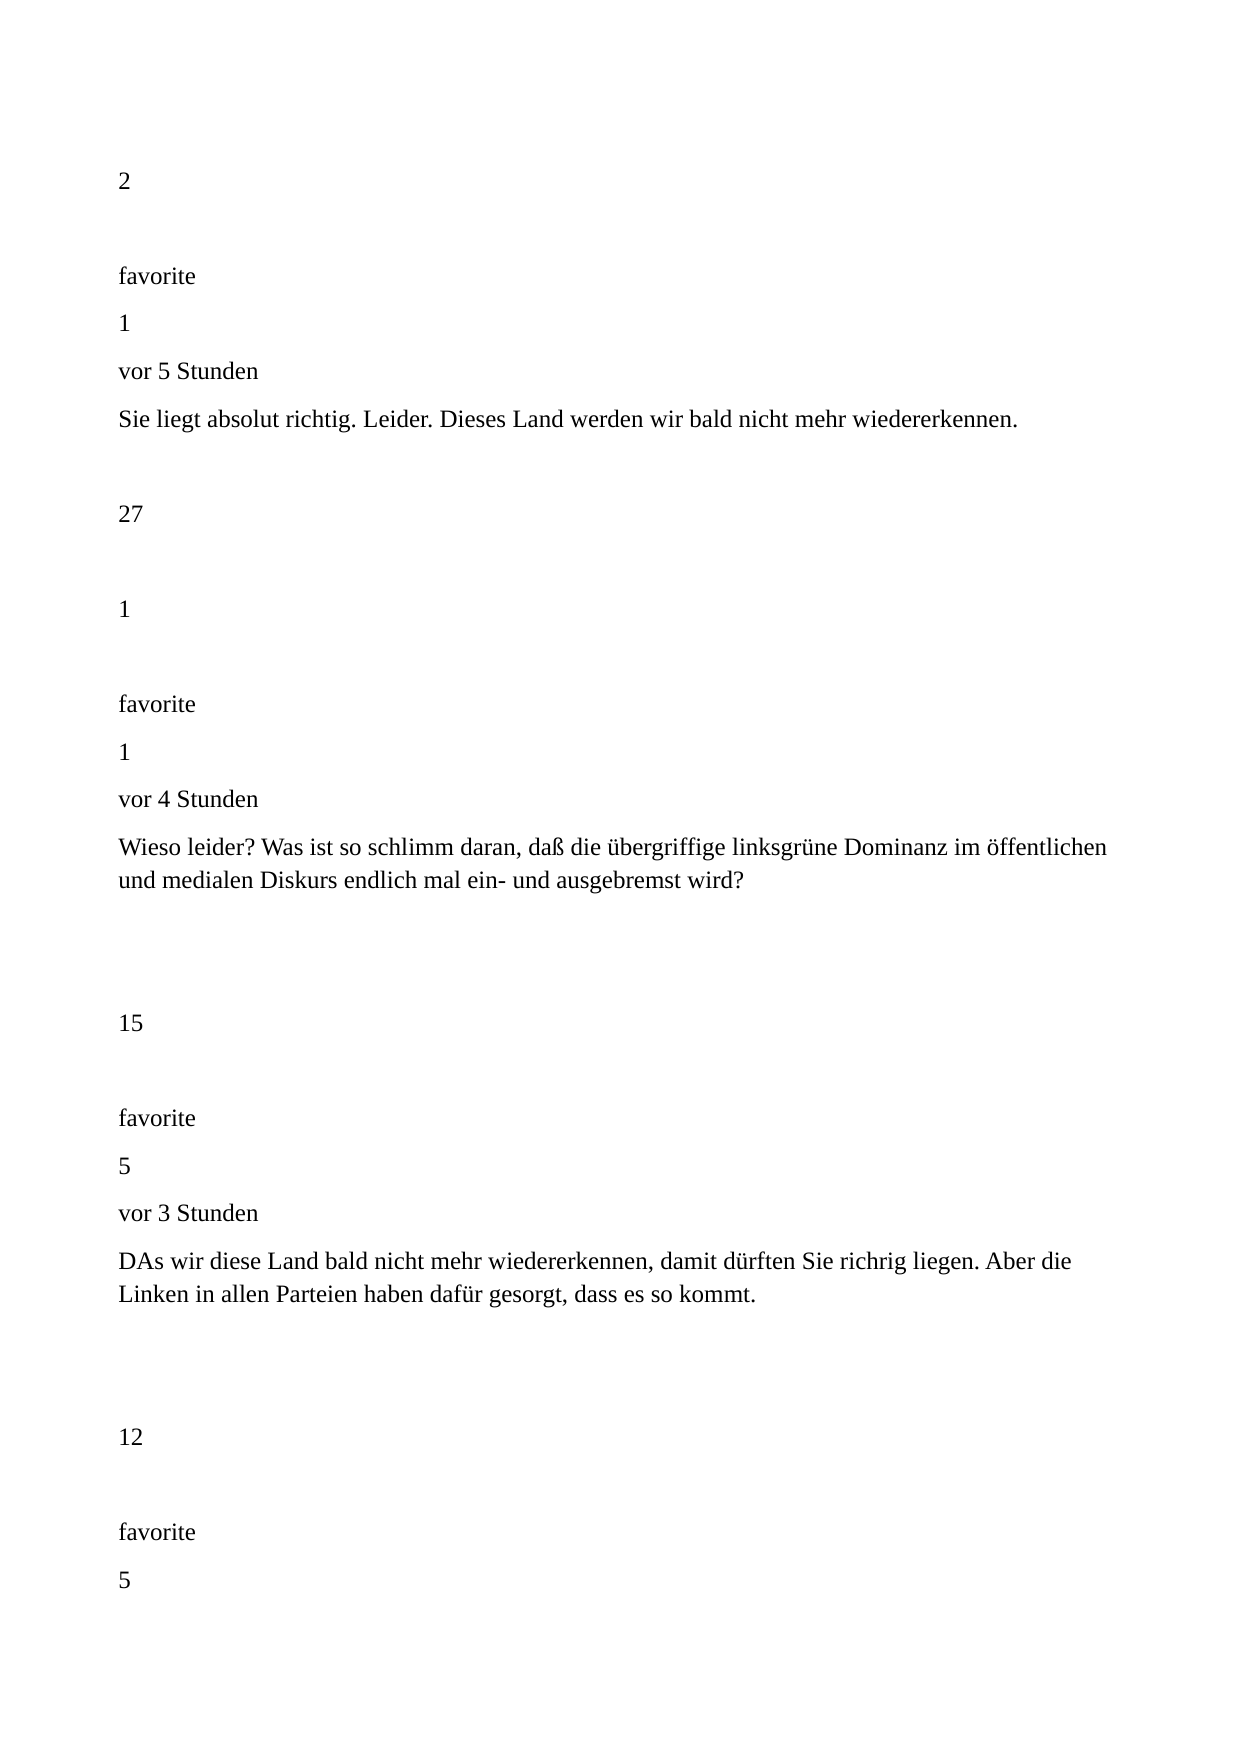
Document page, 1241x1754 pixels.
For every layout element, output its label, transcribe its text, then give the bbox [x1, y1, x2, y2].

text 1 [118, 308, 1122, 337]
text vor 3 Stunden [118, 1198, 1122, 1227]
text 5 [118, 1565, 1122, 1593]
text Sie liegt absolut richtig. Leider. Dieses Land werden wir bald nicht mehr wiedererkennen. [118, 404, 1122, 432]
text 2 [118, 166, 1122, 194]
text 12 [118, 1422, 1122, 1451]
text Wieso leider? Was ist so schlimm daran, daß die übergriffige linksgrüne Dominanz im öffentlichen und medialen Diskurs endlich mal ein- und ausgebremst wird? [118, 832, 1122, 894]
text vor 5 Stunden [118, 356, 1122, 385]
text 1 [118, 737, 1122, 766]
text vor 4 Stunden [118, 784, 1122, 813]
text favorite [118, 689, 1122, 718]
text favorite [118, 1103, 1122, 1132]
text 5 [118, 1151, 1122, 1179]
text DAs wir diese Land bald nicht mehr wiedererkennen, damit dürften Sie richrig liegen. Aber die Linken in allen Parteien haben dafür gesorgt, dass es so kommt. [118, 1246, 1122, 1308]
text 27 [118, 499, 1122, 528]
text 1 [118, 594, 1122, 623]
text favorite [118, 1517, 1122, 1546]
text 15 [118, 1008, 1122, 1037]
text favorite [118, 261, 1122, 290]
